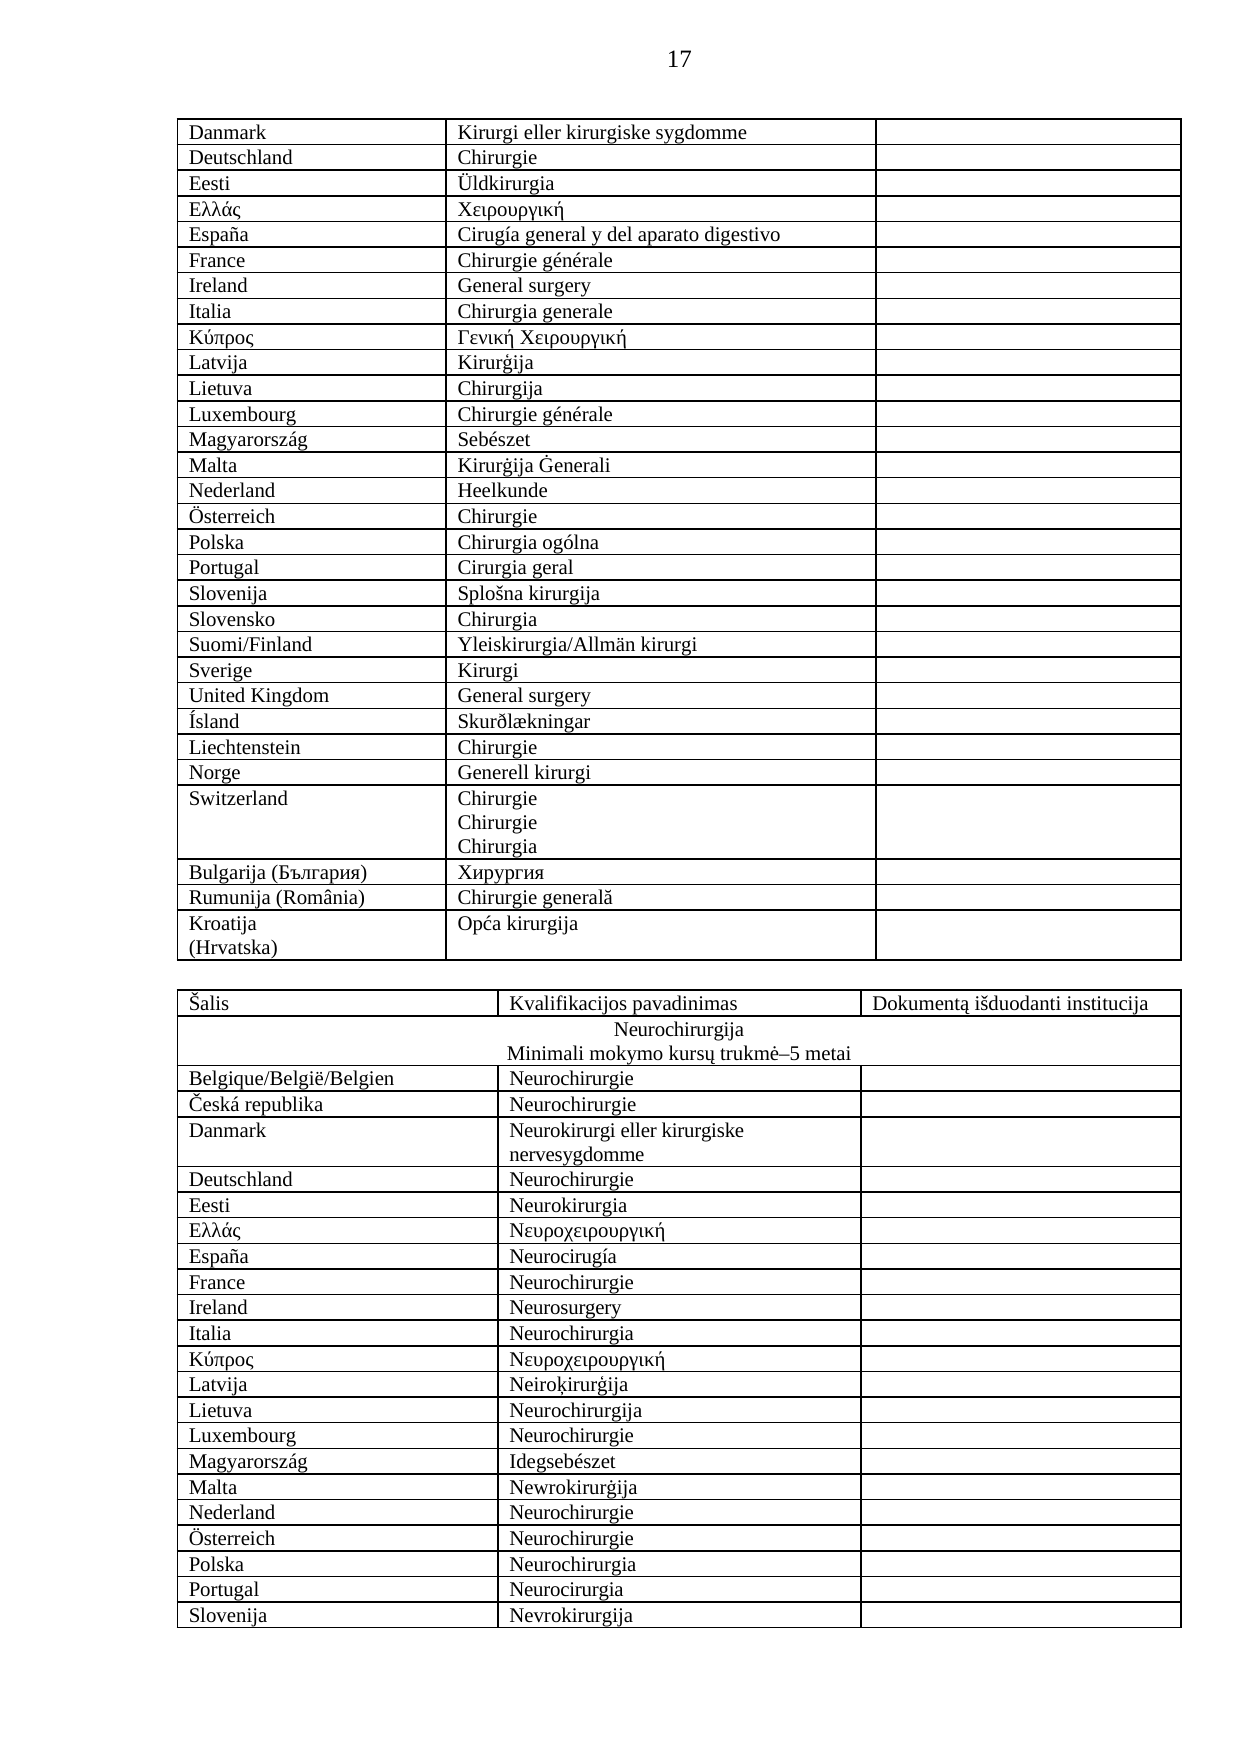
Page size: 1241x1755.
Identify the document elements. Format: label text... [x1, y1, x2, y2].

table_cell Slovenija [178, 1603, 497, 1627]
table_cell Chirurgie générale [447, 402, 875, 426]
table_cell Heelkunde [447, 478, 875, 502]
table_cell Slovenija [178, 581, 445, 605]
table_cell [862, 1244, 1180, 1268]
table_cell [862, 1295, 1180, 1319]
table_cell Nederland [178, 1500, 497, 1524]
table_cell Κύπρος [178, 325, 445, 349]
table_cell Ελλάς [178, 197, 445, 221]
table_cell [862, 1066, 1180, 1090]
table_cell Neurochirurgia [499, 1321, 860, 1345]
table_cell Chirurgija [447, 376, 875, 400]
table_cell France [178, 1270, 497, 1294]
table_cell [862, 1398, 1180, 1422]
table_cell [877, 376, 1180, 400]
table_cell [877, 248, 1180, 272]
table_cell Suomi/Finland [178, 632, 445, 656]
table_cell Νευρoχειρoυργική [499, 1218, 860, 1242]
table_cell Χειρoυργική [447, 197, 875, 221]
table_cell Chirurgie [447, 735, 875, 759]
table_cell Neurochirurgie [499, 1270, 860, 1294]
table_cell Belgique/België/Belgien [178, 1066, 497, 1090]
table_cell [877, 197, 1180, 221]
table_cell Polska [178, 530, 445, 554]
table_cell [862, 1526, 1180, 1550]
table_cell [877, 786, 1180, 858]
table_cell [862, 1603, 1180, 1627]
table_cell [877, 683, 1180, 707]
table_cell Norge [178, 760, 445, 784]
table_cell [877, 760, 1180, 784]
table_cell Chirurgie générale [447, 248, 875, 272]
table_cell Skurðlækningar [447, 709, 875, 733]
table_cell [877, 885, 1180, 909]
table_cell [862, 1423, 1180, 1447]
table_cell Deutschland [178, 1167, 497, 1191]
table_cell [877, 658, 1180, 682]
table_cell Österreich [178, 1526, 497, 1550]
table_cell Bulgarija (България) [178, 860, 445, 884]
table_cell [877, 911, 1180, 959]
table_cell [862, 1475, 1180, 1499]
table_cell Slovensko [178, 607, 445, 631]
table_cell Ireland [178, 273, 445, 297]
table_cell [877, 273, 1180, 297]
table_cell Portugal [178, 1577, 497, 1601]
table_cell Neiroķirurģija [499, 1372, 860, 1396]
table_cell [862, 1321, 1180, 1345]
table_cell Neurochirurgie [499, 1500, 860, 1524]
table_cell España [178, 1244, 497, 1268]
table_cell [877, 299, 1180, 323]
table_cell [877, 120, 1180, 144]
table_cell Kirurgi eller kirurgiske sygdomme [447, 120, 875, 144]
table_cell [862, 1577, 1180, 1601]
table_cell [877, 427, 1180, 451]
table_cell [877, 530, 1180, 554]
table_cell Ísland [178, 709, 445, 733]
table_cell [877, 402, 1180, 426]
table_cell United Kingdom [178, 683, 445, 707]
table_cell [862, 1449, 1180, 1473]
table_cell Γενική Χειρουργική [447, 325, 875, 349]
table_cell Neurocirugía [499, 1244, 860, 1268]
table_cell [862, 1552, 1180, 1576]
table_cell España [178, 222, 445, 246]
table_cell Malta [178, 1475, 497, 1499]
table_cell Yleiskirurgia/Allmän kirurgi [447, 632, 875, 656]
table_cell [877, 478, 1180, 502]
table_cell Νευροχειρουργική [499, 1347, 860, 1371]
table_cell General surgery [447, 273, 875, 297]
table_cell Kirurģija [447, 350, 875, 374]
table_cell Luxembourg [178, 1423, 497, 1447]
table_cell [862, 1118, 1180, 1166]
table_cell Chirurgia generale [447, 299, 875, 323]
table_cell [877, 453, 1180, 477]
table_cell Opća kirurgija [447, 911, 875, 959]
table_cell [862, 1347, 1180, 1371]
table_cell Chirurgie Chirurgie Chirurgia [447, 786, 875, 858]
table_cell [877, 145, 1180, 169]
table_cell Danmark [178, 1118, 497, 1166]
table_cell Deutschland [178, 145, 445, 169]
table_header Kvalifikacijos pavadinimas [499, 991, 860, 1015]
table_cell Magyarország [178, 1449, 497, 1473]
table_cell France [178, 248, 445, 272]
table_cell Kirurġija Ġenerali [447, 453, 875, 477]
table_cell Nevrokirurgija [499, 1603, 860, 1627]
table_cell Danmark [178, 120, 445, 144]
table_cell Chirurgie [447, 504, 875, 528]
table_cell Rumunija (România) [178, 885, 445, 909]
table_cell Üldkirurgia [447, 171, 875, 195]
table_header Dokumentą išduodanti institucija [862, 991, 1180, 1015]
table_cell Ελλάς [178, 1218, 497, 1242]
table_cell Italia [178, 299, 445, 323]
table_cell Neurochirurgie [499, 1526, 860, 1550]
table_cell Chirurgie generală [447, 885, 875, 909]
table_cell [862, 1500, 1180, 1524]
table_cell Polska [178, 1552, 497, 1576]
table_cell Newrokirurġija [499, 1475, 860, 1499]
table_cell [877, 581, 1180, 605]
table_cell [862, 1270, 1180, 1294]
table_header Šalis [178, 991, 497, 1015]
table_cell [877, 632, 1180, 656]
table_cell [862, 1372, 1180, 1396]
table_cell Magyarország [178, 427, 445, 451]
table_cell Cirurgia geral [447, 555, 875, 579]
table_cell Italia [178, 1321, 497, 1345]
table_cell Κύπρος [178, 1347, 497, 1371]
table_cell Ireland [178, 1295, 497, 1319]
table_cell Eesti [178, 171, 445, 195]
table_cell Nederland [178, 478, 445, 502]
table_cell Sebészet [447, 427, 875, 451]
table_cell Luxembourg [178, 402, 445, 426]
table_cell Neurochirurgie [499, 1167, 860, 1191]
table_cell Kroatija (Hrvatska) [178, 911, 445, 959]
table_cell [877, 350, 1180, 374]
table_cell Lietuva [178, 1398, 497, 1422]
table_cell Eesti [178, 1193, 497, 1217]
table_cell Neurocirurgia [499, 1577, 860, 1601]
table_cell Splošna kirurgija [447, 581, 875, 605]
table_cell Chirurgie [447, 145, 875, 169]
table_cell Neurochirurgie [499, 1423, 860, 1447]
table_cell [862, 1092, 1180, 1116]
table_cell Česká republika [178, 1092, 497, 1116]
table_cell Neurochirurgija Minimali mokymo kursų trukmė–5 metai [178, 1017, 1180, 1065]
table_cell Switzerland [178, 786, 445, 858]
table_cell [877, 735, 1180, 759]
table_cell Neurosurgery [499, 1295, 860, 1319]
table_cell Chirurgia ogólna [447, 530, 875, 554]
table_cell Liechtenstein [178, 735, 445, 759]
table_cell General surgery [447, 683, 875, 707]
table_cell Malta [178, 453, 445, 477]
table_cell Latvija [178, 1372, 497, 1396]
table_cell [877, 325, 1180, 349]
table_cell [862, 1167, 1180, 1191]
table_cell Neurokirurgia [499, 1193, 860, 1217]
table_cell Latvija [178, 350, 445, 374]
table_cell Kirurgi [447, 658, 875, 682]
table_cell Neurochirurgia [499, 1552, 860, 1576]
table_cell [862, 1218, 1180, 1242]
table_cell [862, 1193, 1180, 1217]
table_cell [877, 222, 1180, 246]
table_cell Neurochirurgija [499, 1398, 860, 1422]
table_cell Neurokirurgi eller kirurgiske nervesygdomme [499, 1118, 860, 1166]
table_cell Portugal [178, 555, 445, 579]
table_cell [877, 709, 1180, 733]
table_cell [877, 504, 1180, 528]
table_cell [877, 607, 1180, 631]
table_cell Generell kirurgi [447, 760, 875, 784]
table_cell Neurochirurgie [499, 1066, 860, 1090]
table_cell Lietuva [178, 376, 445, 400]
table_cell Cirugía general y del aparato digestivo [447, 222, 875, 246]
table_cell Österreich [178, 504, 445, 528]
table_cell Хирургия [447, 860, 875, 884]
table_cell Chirurgia [447, 607, 875, 631]
table_cell Neurochirurgie [499, 1092, 860, 1116]
table_cell Sverige [178, 658, 445, 682]
table_cell [877, 860, 1180, 884]
table_cell [877, 555, 1180, 579]
table_cell [877, 171, 1180, 195]
table_cell Idegsebészet [499, 1449, 860, 1473]
